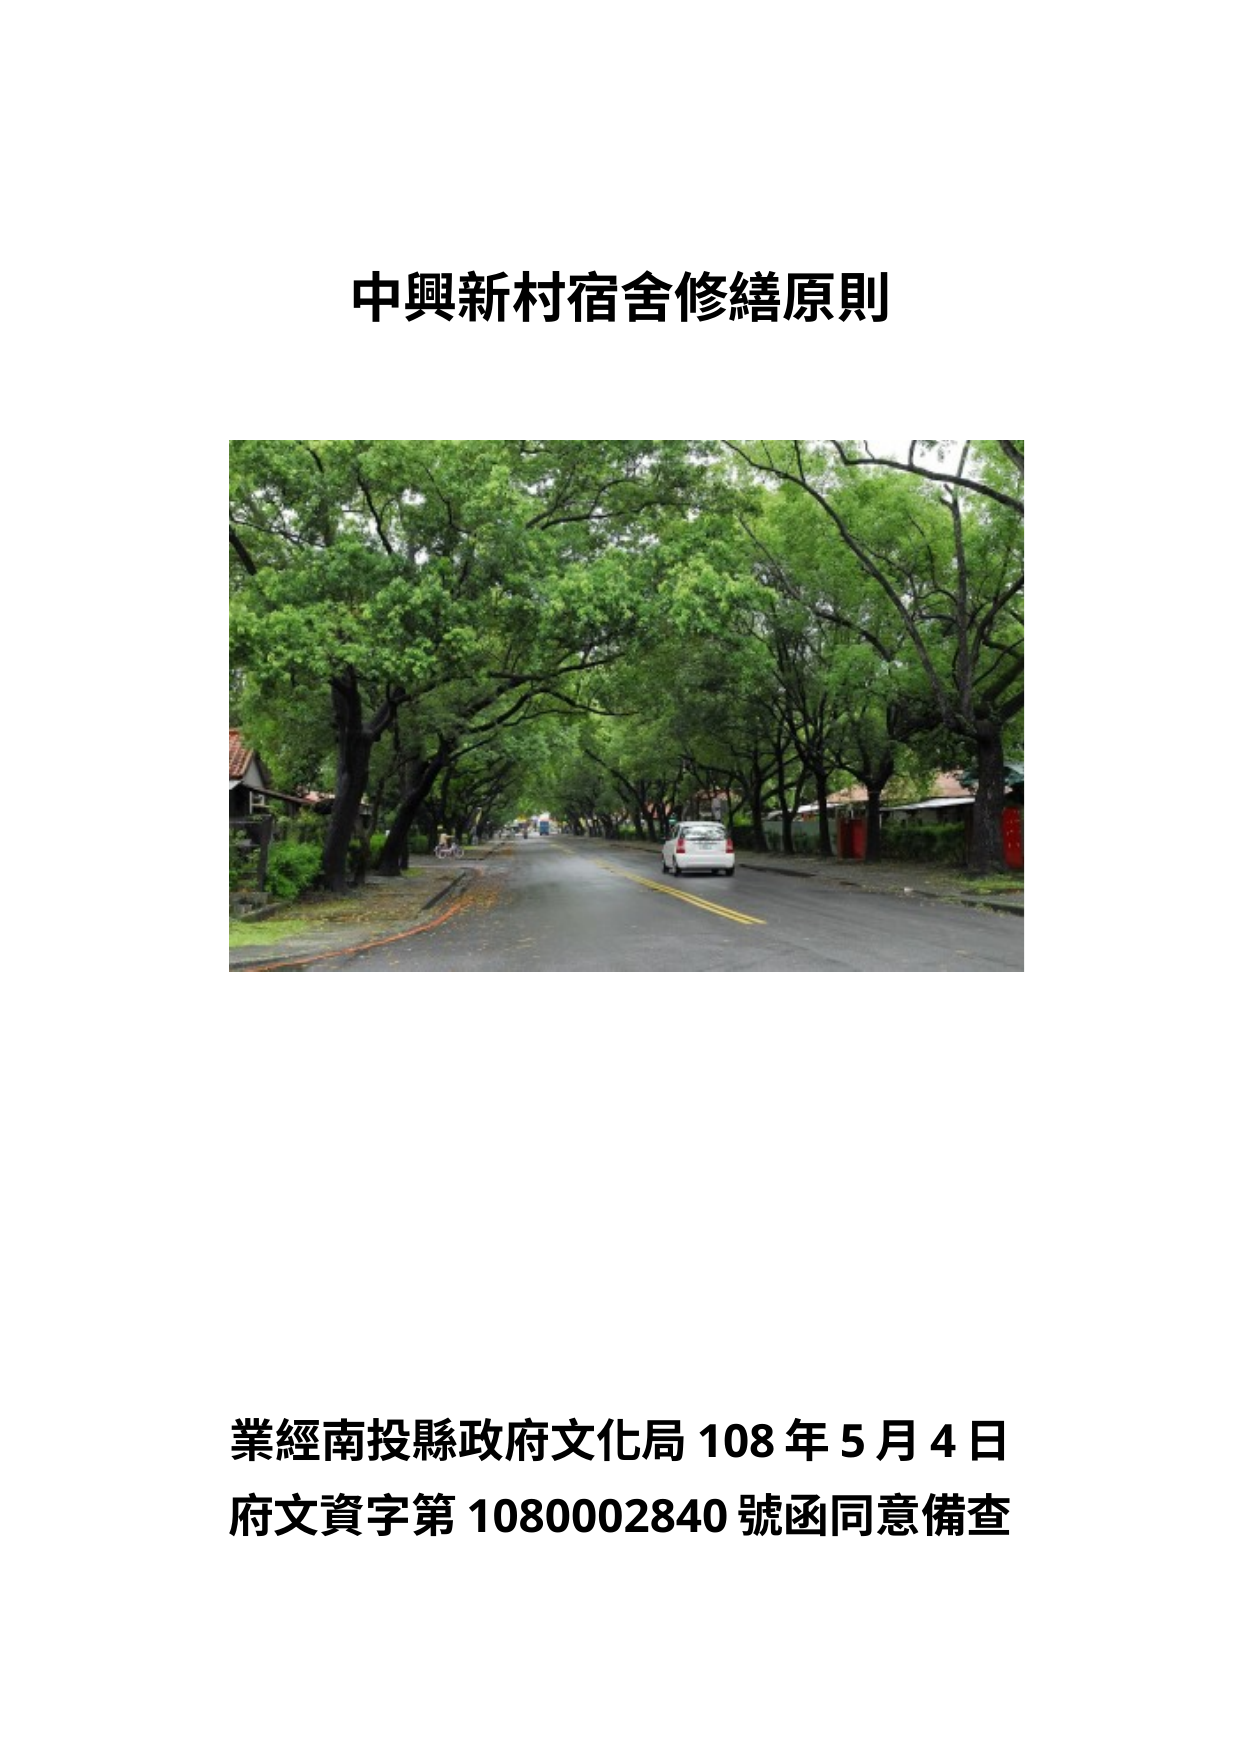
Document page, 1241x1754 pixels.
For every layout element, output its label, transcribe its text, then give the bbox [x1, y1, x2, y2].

text 中興新村宿舍修繕原則 [187, 237, 1053, 350]
text 業經南投縣政府文化局108年5月4日 [187, 1400, 1053, 1475]
text 府文資字第1080002840號函同意備查 [187, 1475, 1053, 1550]
picture [229, 440, 1025, 972]
